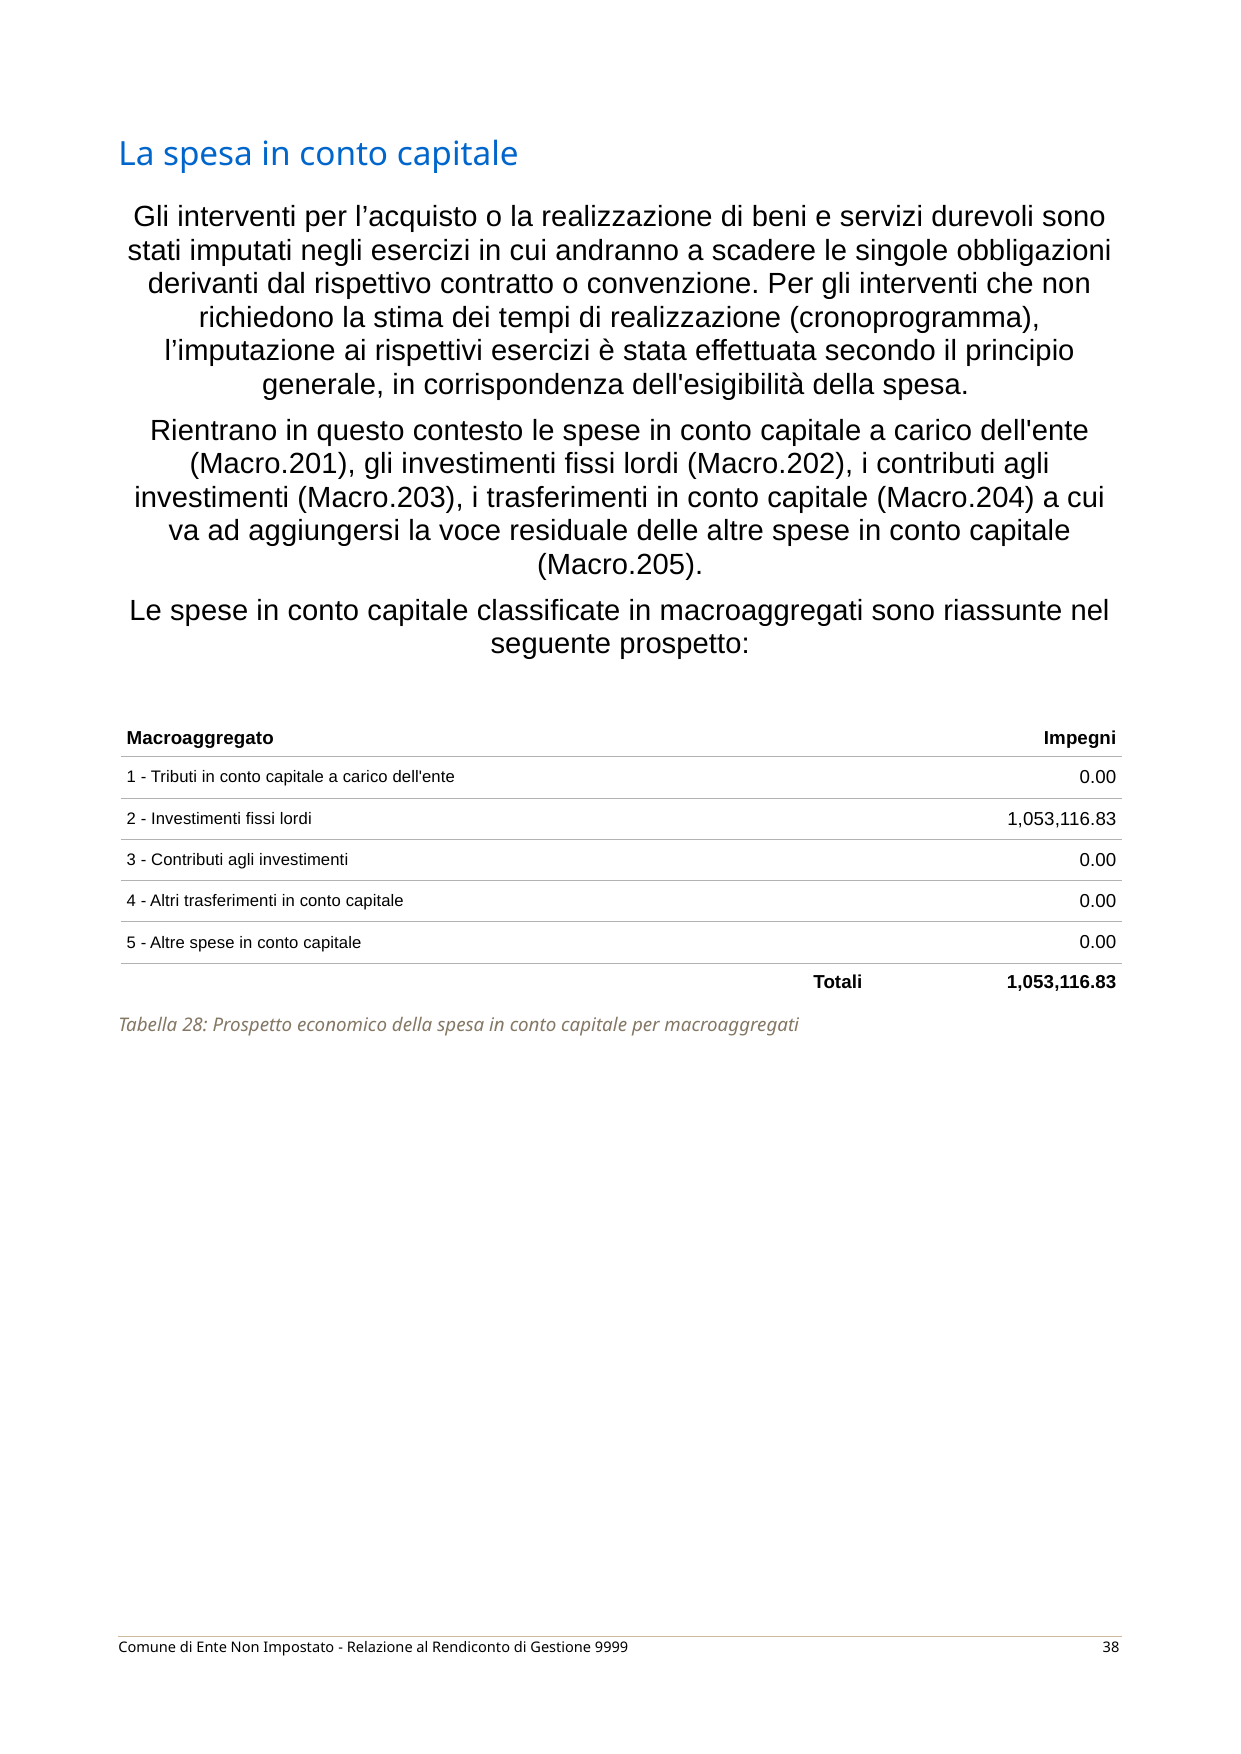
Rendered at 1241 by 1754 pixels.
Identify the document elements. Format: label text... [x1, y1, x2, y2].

table_cell 0,00 [868, 922, 1122, 963]
text Tabella 28: Prospetto economico della spesa in conto capitale per macroaggregati [118, 1012, 1122, 1037]
text Rientrano in questo contesto le spese in conto capitale a carico dell'ente (Macro.201), gli investimenti fissi lordi (Macro.202), i contributi agli investimenti (Macro.203), i trasferimenti in conto capitale (Macro.204) a cui va ad aggiungersi la voce residuale delle altre spese in conto capitale (Macro.205). [118, 413, 1122, 580]
table_cell 4 - Altri trasferimenti in conto capitale [121, 881, 868, 921]
table_cell 1 - Tributi in conto capitale a carico dell'ente [121, 757, 868, 797]
table_cell 2 - Investimenti fissi lordi [121, 799, 868, 839]
table_cell 0,00 [868, 840, 1122, 880]
table_cell Totali [121, 964, 868, 1000]
text Le spese in conto capitale classificate in macroaggregati sono riassunte nel seguente prospetto: [118, 593, 1122, 660]
table_cell 1.053.116,83 [868, 799, 1122, 839]
table_cell 0,00 [868, 881, 1122, 921]
text Gli interventi per l’acquisto o la realizzazione di beni e servizi durevoli sono stati imputati negli esercizi in cui andranno a scadere le singole obbligazioni derivanti dal rispettivo contratto o convenzione. Per gli interventi che non richiedono la stima dei tempi di realizzazione (cronoprogramma), l’imputazione ai rispettivi esercizi è stata effettuata secondo il principio generale, in corrispondenza dell'esigibilità della spesa. [118, 199, 1122, 400]
table_cell 5 - Altre spese in conto capitale [121, 922, 868, 963]
table_cell 0,00 [868, 757, 1122, 797]
table_cell 1.053.116,83 [868, 964, 1122, 1000]
table_cell Impegni [868, 719, 1122, 756]
text La spesa in conto capitale [118, 130, 1122, 175]
table_cell Macroaggregato [121, 719, 868, 756]
table_cell 3 - Contributi agli investimenti [121, 840, 868, 880]
